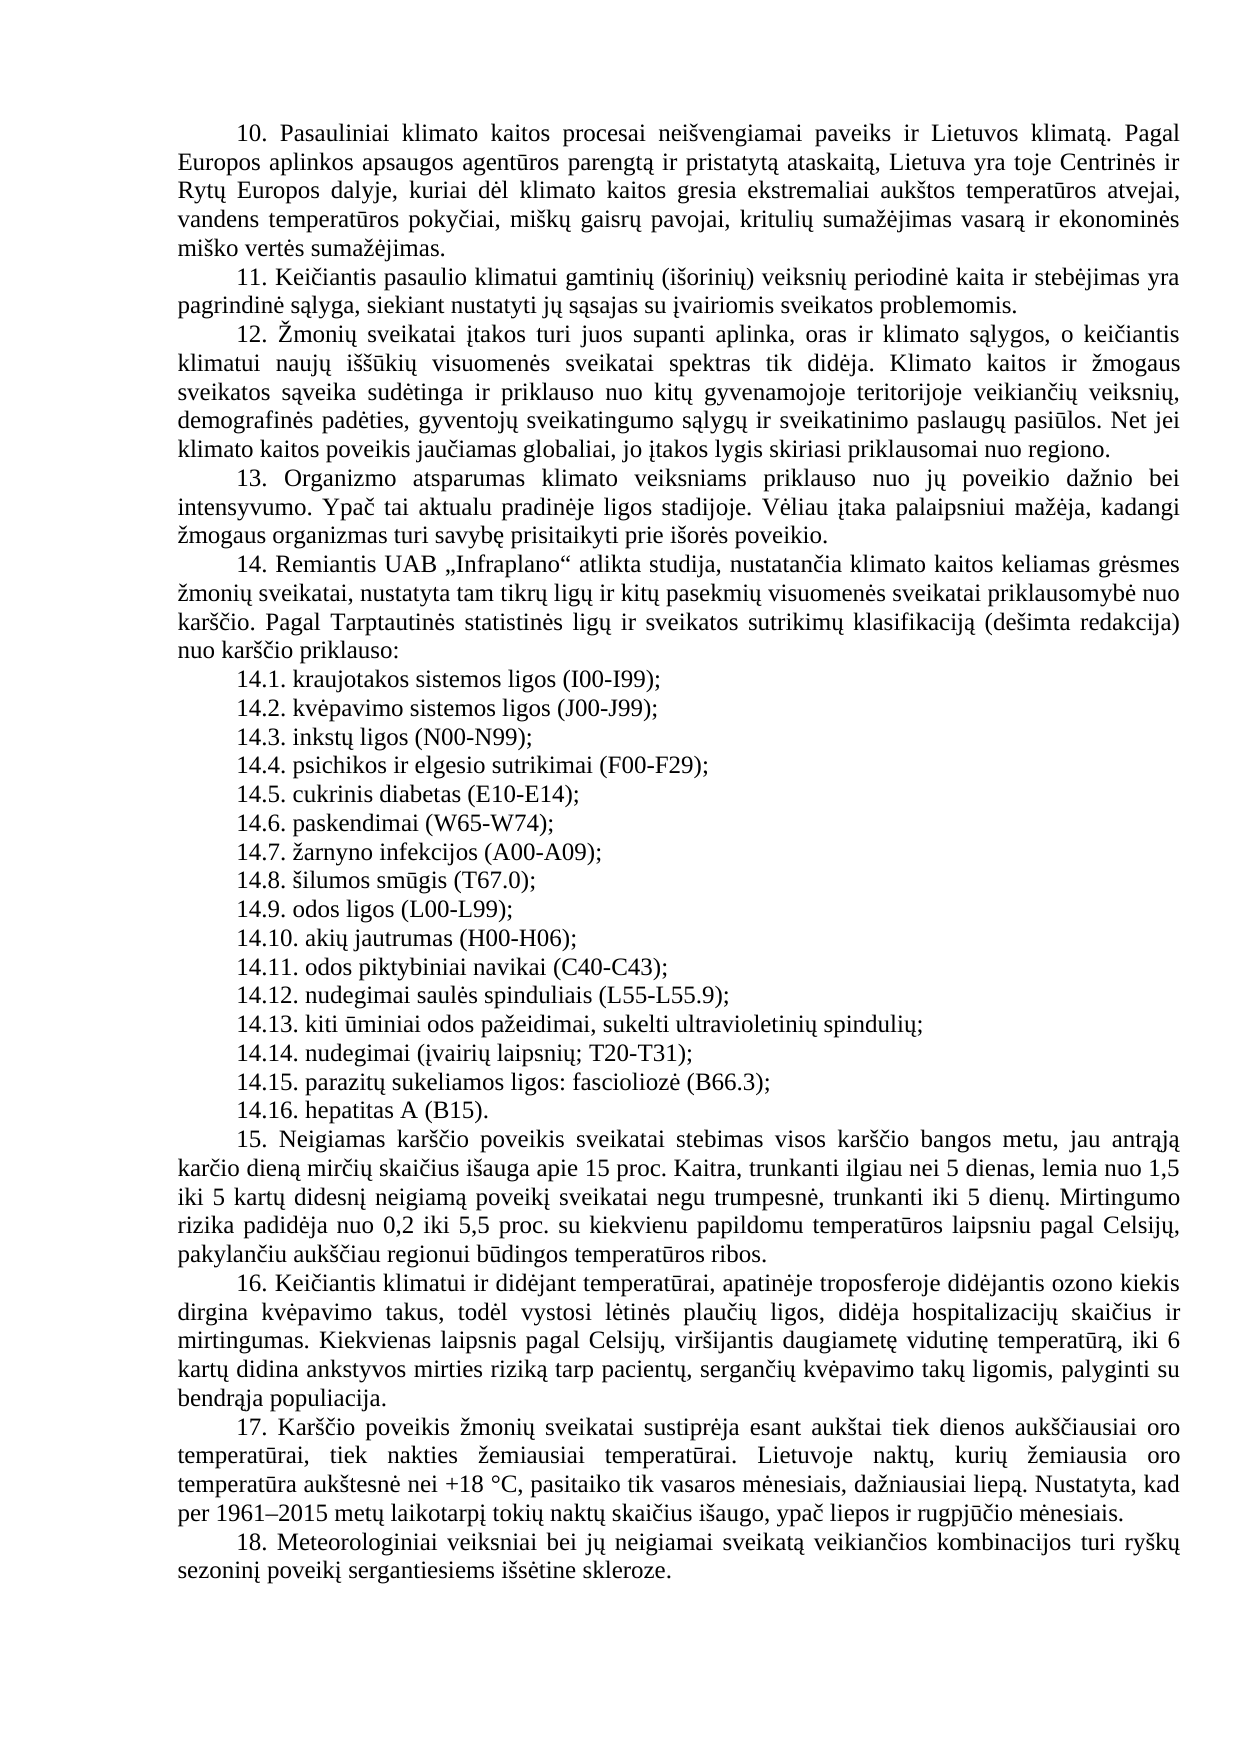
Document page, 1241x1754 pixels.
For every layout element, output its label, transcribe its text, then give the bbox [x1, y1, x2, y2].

text 14.6. paskendimai (W65-W74); [177, 808, 1181, 837]
text 12. Žmonių sveikatai įtakos turi juos supanti aplinka, oras ir klimato sąlygos, o keičiantis klimatui naujų iššūkių visuomenės sveikatai spektras tik didėja. Klimato kaitos ir žmogaus sveikatos sąveika sudėtinga ir priklauso nuo kitų gyvenamojoje teritorijoje veikiančių veiksnių, demografinės padėties, gyventojų sveikatingumo sąlygų ir sveikatinimo paslaugų pasiūlos. Net jei klimato kaitos poveikis jaučiamas globaliai, jo įtakos lygis skiriasi priklausomai nuo regiono. [177, 319, 1181, 463]
text 17. Karščio poveikis žmonių sveikatai sustiprėja esant aukštai tiek dienos aukščiausiai oro temperatūrai, tiek nakties žemiausiai temperatūrai. Lietuvoje naktų, kurių žemiausia oro temperatūra aukštesnė nei +18 °C, pasitaiko tik vasaros mėnesiais, dažniausiai liepą. Nustatyta, kad per 1961–2015 metų laikotarpį tokių naktų skaičius išaugo, ypač liepos ir rugpjūčio mėnesiais. [177, 1412, 1181, 1527]
text 14.5. cukrinis diabetas (E10-E14); [177, 779, 1181, 808]
text 18. Meteorologiniai veiksniai bei jų neigiamai sveikatą veikiančios kombinacijos turi ryškų sezoninį poveikį sergantiesiems išsėtine skleroze. [177, 1527, 1181, 1584]
text 14.14. nudegimai (įvairių laipsnių; T20-T31); [177, 1038, 1181, 1067]
text 14.16. hepatitas A (B15). [177, 1096, 1181, 1124]
text 14.15. parazitų sukeliamos ligos: fascioliozė (B66.3); [177, 1067, 1181, 1096]
text 14.10. akių jautrumas (H00-H06); [177, 923, 1181, 952]
text 14.3. inkstų ligos (N00-N99); [177, 722, 1181, 751]
text 11. Keičiantis pasaulio klimatui gamtinių (išorinių) veiksnių periodinė kaita ir stebėjimas yra pagrindinė sąlyga, siekiant nustatyti jų sąsajas su įvairiomis sveikatos problemomis. [177, 262, 1181, 319]
text 14.11. odos piktybiniai navikai (C40-C43); [177, 952, 1181, 981]
text 14.12. nudegimai saulės spinduliais (L55-L55.9); [177, 981, 1181, 1009]
text 14.13. kiti ūminiai odos pažeidimai, sukelti ultravioletinių spindulių; [177, 1009, 1181, 1038]
text 14.2. kvėpavimo sistemos ligos (J00-J99); [177, 693, 1181, 722]
text 14.1. kraujotakos sistemos ligos (I00-I99); [177, 664, 1181, 693]
text 10. Pasauliniai klimato kaitos procesai neišvengiamai paveiks ir Lietuvos klimatą. Pagal Europos aplinkos apsaugos agentūros parengtą ir pristatytą ataskaitą, Lietuva yra toje Centrinės ir Rytų Europos dalyje, kuriai dėl klimato kaitos gresia ekstremaliai aukštos temperatūros atvejai, vandens temperatūros pokyčiai, miškų gaisrų pavojai, kritulių sumažėjimas vasarą ir ekonominės miško vertės sumažėjimas. [177, 118, 1181, 262]
text 16. Keičiantis klimatui ir didėjant temperatūrai, apatinėje troposferoje didėjantis ozono kiekis dirgina kvėpavimo takus, todėl vystosi lėtinės plaučių ligos, didėja hospitalizacijų skaičius ir mirtingumas. Kiekvienas laipsnis pagal Celsijų, viršijantis daugiametę vidutinę temperatūrą, iki 6 kartų didina ankstyvos mirties riziką tarp pacientų, sergančių kvėpavimo takų ligomis, palyginti su bendrąja populiacija. [177, 1268, 1181, 1412]
text 14.4. psichikos ir elgesio sutrikimai (F00-F29); [177, 751, 1181, 779]
text 14.8. šilumos smūgis (T67.0); [177, 866, 1181, 894]
text 15. Neigiamas karščio poveikis sveikatai stebimas visos karščio bangos metu, jau antrąją karčio dieną mirčių skaičius išauga apie 15 proc. Kaitra, trunkanti ilgiau nei 5 dienas, lemia nuo 1,5 iki 5 kartų didesnį neigiamą poveikį sveikatai negu trumpesnė, trunkanti iki 5 dienų. Mirtingumo rizika padidėja nuo 0,2 iki 5,5 proc. su kiekvienu papildomu temperatūros laipsniu pagal Celsijų, pakylančiu aukščiau regionui būdingos temperatūros ribos. [177, 1124, 1181, 1268]
text 14.7. žarnyno infekcijos (A00-A09); [177, 837, 1181, 866]
text 14. Remiantis UAB „Infraplano“ atlikta studija, nustatančia klimato kaitos keliamas grėsmes žmonių sveikatai, nustatyta tam tikrų ligų ir kitų pasekmių visuomenės sveikatai priklausomybė nuo karščio. Pagal Tarptautinės statistinės ligų ir sveikatos sutrikimų klasifikaciją (dešimta redakcija) nuo karščio priklauso: [177, 549, 1181, 664]
text 13. Organizmo atsparumas klimato veiksniams priklauso nuo jų poveikio dažnio bei intensyvumo. Ypač tai aktualu pradinėje ligos stadijoje. Vėliau įtaka palaipsniui mažėja, kadangi žmogaus organizmas turi savybę prisitaikyti prie išorės poveikio. [177, 463, 1181, 549]
text 14.9. odos ligos (L00-L99); [177, 894, 1181, 923]
